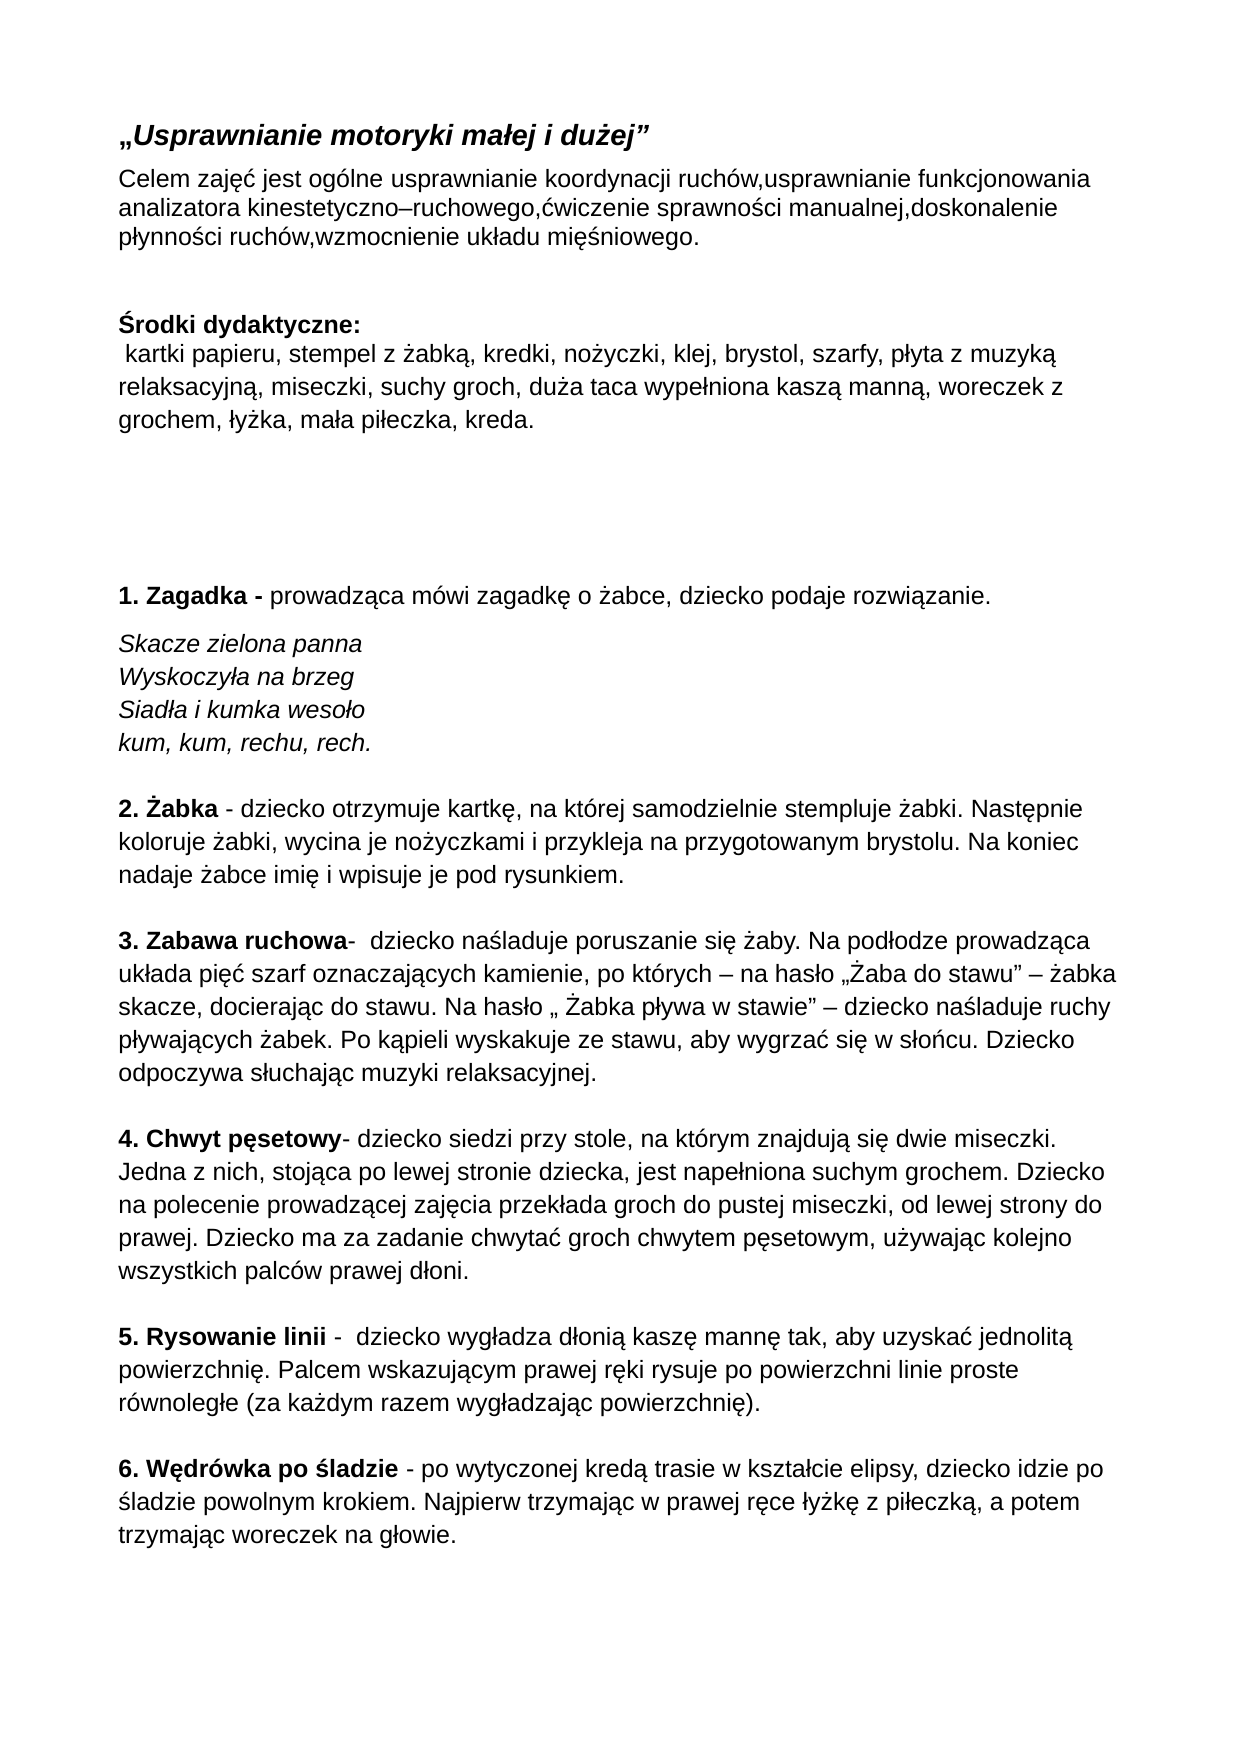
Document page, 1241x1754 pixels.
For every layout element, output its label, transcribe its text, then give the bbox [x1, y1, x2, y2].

text 6. Wędrówka po śladzie - po wytyczonej kredą trasie w kształcie elipsy, dziecko idzie po śladzie powolnym krokiem. Najpierw trzymając w prawej ręce łyżkę z piłeczką, a potem trzymając woreczek na głowie. [118, 1454, 1122, 1549]
text Wyskoczyła na brzeg [118, 662, 1122, 691]
subtitle „Usprawnianie motoryki małej i dużej” [118, 118, 1122, 152]
text kum, kum, rechu, rech. [118, 728, 1122, 757]
text 1. Zagadka - prowadząca mówi zagadkę o żabce, dziecko podaje rozwiązanie. [118, 581, 1122, 610]
text Skacze zielona panna [118, 629, 1122, 657]
text Siadła i kumka wesoło [118, 695, 1122, 723]
text 2. Żabka - dziecko otrzymuje kartkę, na której samodzielnie stempluje żabki. Następnie koloruje żabki, wycina je nożyczkami i przykleja na przygotowanym brystolu. Na koniec nadaje żabce imię i wpisuje je pod rysunkiem. [118, 794, 1122, 889]
text 4. Chwyt pęsetowy- dziecko siedzi przy stole, na którym znajdują się dwie miseczki. Jedna z nich, stojąca po lewej stronie dziecka, jest napełniona suchym grochem. Dziecko na polecenie prowadzącej zajęcia przekłada groch do pustej miseczki, od lewej strony do prawej. Dziecko ma za zadanie chwytać groch chwytem pęsetowym, używając kolejno wszystkich palców prawej dłoni. [118, 1124, 1122, 1285]
text 3. Zabawa ruchowa- dziecko naśladuje poruszanie się żaby. Na podłodze prowadząca układa pięć szarf oznaczających kamienie, po których – na hasło „Żaba do stawu” – żabka skacze, docierając do stawu. Na hasło „ Żabka pływa w stawie” – dziecko naśladuje ruchy pływających żabek. Po kąpieli wyskakuje ze stawu, aby wygrzać się w słońcu. Dziecko odpoczywa słuchając muzyki relaksacyjnej. [118, 926, 1122, 1087]
subtitle Celem zajęć jest ogólne usprawnianie koordynacji ruchów,usprawnianie funkcjonowania analizatora kinestetyczno–ruchowego,ćwiczenie sprawności manualnej,doskonalenie płynności ruchów,wzmocnienie układu mięśniowego. [118, 164, 1122, 250]
subtitle Środki dydaktyczne: [118, 311, 1122, 339]
text kartki papieru, stempel z żabką, kredki, nożyczki, klej, brystol, szarfy, płyta z muzyką relaksacyjną, miseczki, suchy groch, duża taca wypełniona kaszą manną, woreczek z grochem, łyżka, mała piłeczka, kreda. [118, 339, 1122, 434]
text 5. Rysowanie linii - dziecko wygładza dłonią kaszę mannę tak, aby uzyskać jednolitą powierzchnię. Palcem wskazującym prawej ręki rysuje po powierzchni linie proste równoległe (za każdym razem wygładzając powierzchnię). [118, 1322, 1122, 1417]
